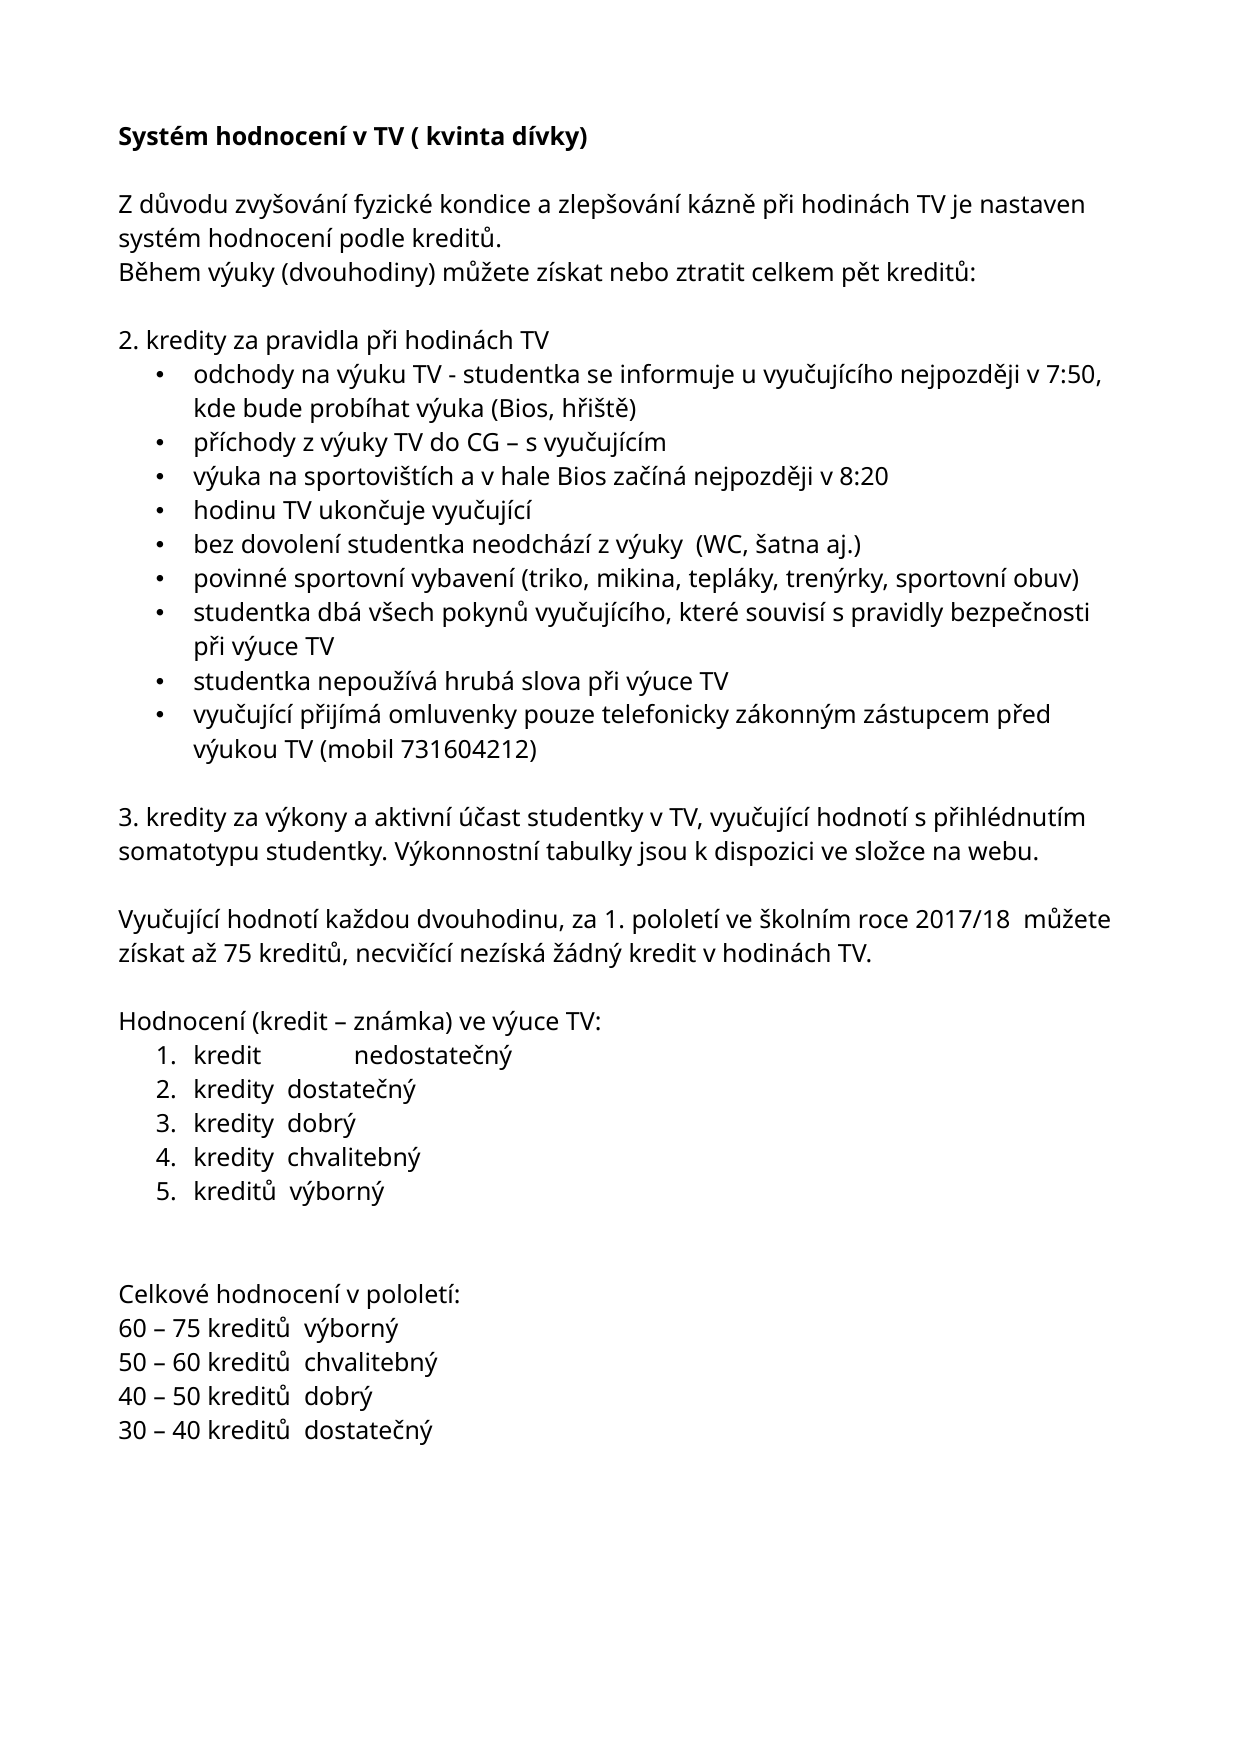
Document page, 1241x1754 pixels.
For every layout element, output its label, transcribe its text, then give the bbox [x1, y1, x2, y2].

text Z důvodu zvyšování fyzické kondice a zlepšování kázně při hodinách TV je nastaven systém hodnocení podle kreditů. [118, 186, 1122, 254]
list kredity dostatečný [156, 1072, 1122, 1106]
list odchody na výuku TV - studentka se informuje u vyučujícího nejpozději v 7:50, kde bude probíhat výuka (Bios, hřiště) [156, 357, 1122, 425]
text 60 – 75 kreditů výborný [118, 1310, 1122, 1344]
text Během výuky (dvouhodiny) můžete získat nebo ztratit celkem pět kreditů: [118, 254, 1122, 288]
list vyučující přijímá omluvenky pouze telefonicky zákonným zástupcem před výukou TV (mobil 731604212) [156, 697, 1122, 765]
text Vyučující hodnotí každou dvouhodinu, za 1. pololetí ve školním roce 2017/18 můžete získat až 75 kreditů, necvičící nezíská žádný kredit v hodinách TV. [118, 902, 1122, 970]
text 30 – 40 kreditů dostatečný [118, 1412, 1122, 1447]
text Hodnocení (kredit – známka) ve výuce TV: [118, 1004, 1122, 1038]
list výuka na sportovištích a v hale Bios začíná nejpozději v 8:20 [156, 459, 1122, 493]
list hodinu TV ukončuje vyučující [156, 493, 1122, 527]
list kredity dobrý [156, 1106, 1122, 1140]
text Celkové hodnocení v pololetí: [118, 1276, 1122, 1310]
list kreditů výborný [156, 1174, 1122, 1208]
list kredit nedostatečný [156, 1038, 1122, 1072]
text 50 – 60 kreditů chvalitebný [118, 1344, 1122, 1378]
text 40 – 50 kreditů dobrý [118, 1378, 1122, 1412]
list kredity chvalitebný [156, 1140, 1122, 1174]
list studentka dbá všech pokynů vyučujícího, které souvisí s pravidly bezpečnosti při výuce TV [156, 595, 1122, 663]
list studentka nepoužívá hrubá slova při výuce TV [156, 663, 1122, 697]
text Systém hodnocení v TV ( kvinta dívky) [118, 118, 1122, 152]
text 3. kredity za výkony a aktivní účast studentky v TV, vyučující hodnotí s přihlédnutím somatotypu studentky. Výkonnostní tabulky jsou k dispozici ve složce na webu. [118, 799, 1122, 867]
list povinné sportovní vybavení (triko, mikina, tepláky, trenýrky, sportovní obuv) [156, 561, 1122, 595]
list bez dovolení studentka neodchází z výuky (WC, šatna aj.) [156, 527, 1122, 561]
text 2. kredity za pravidla při hodinách TV [118, 322, 1122, 357]
list příchody z výuky TV do CG – s vyučujícím [156, 425, 1122, 459]
